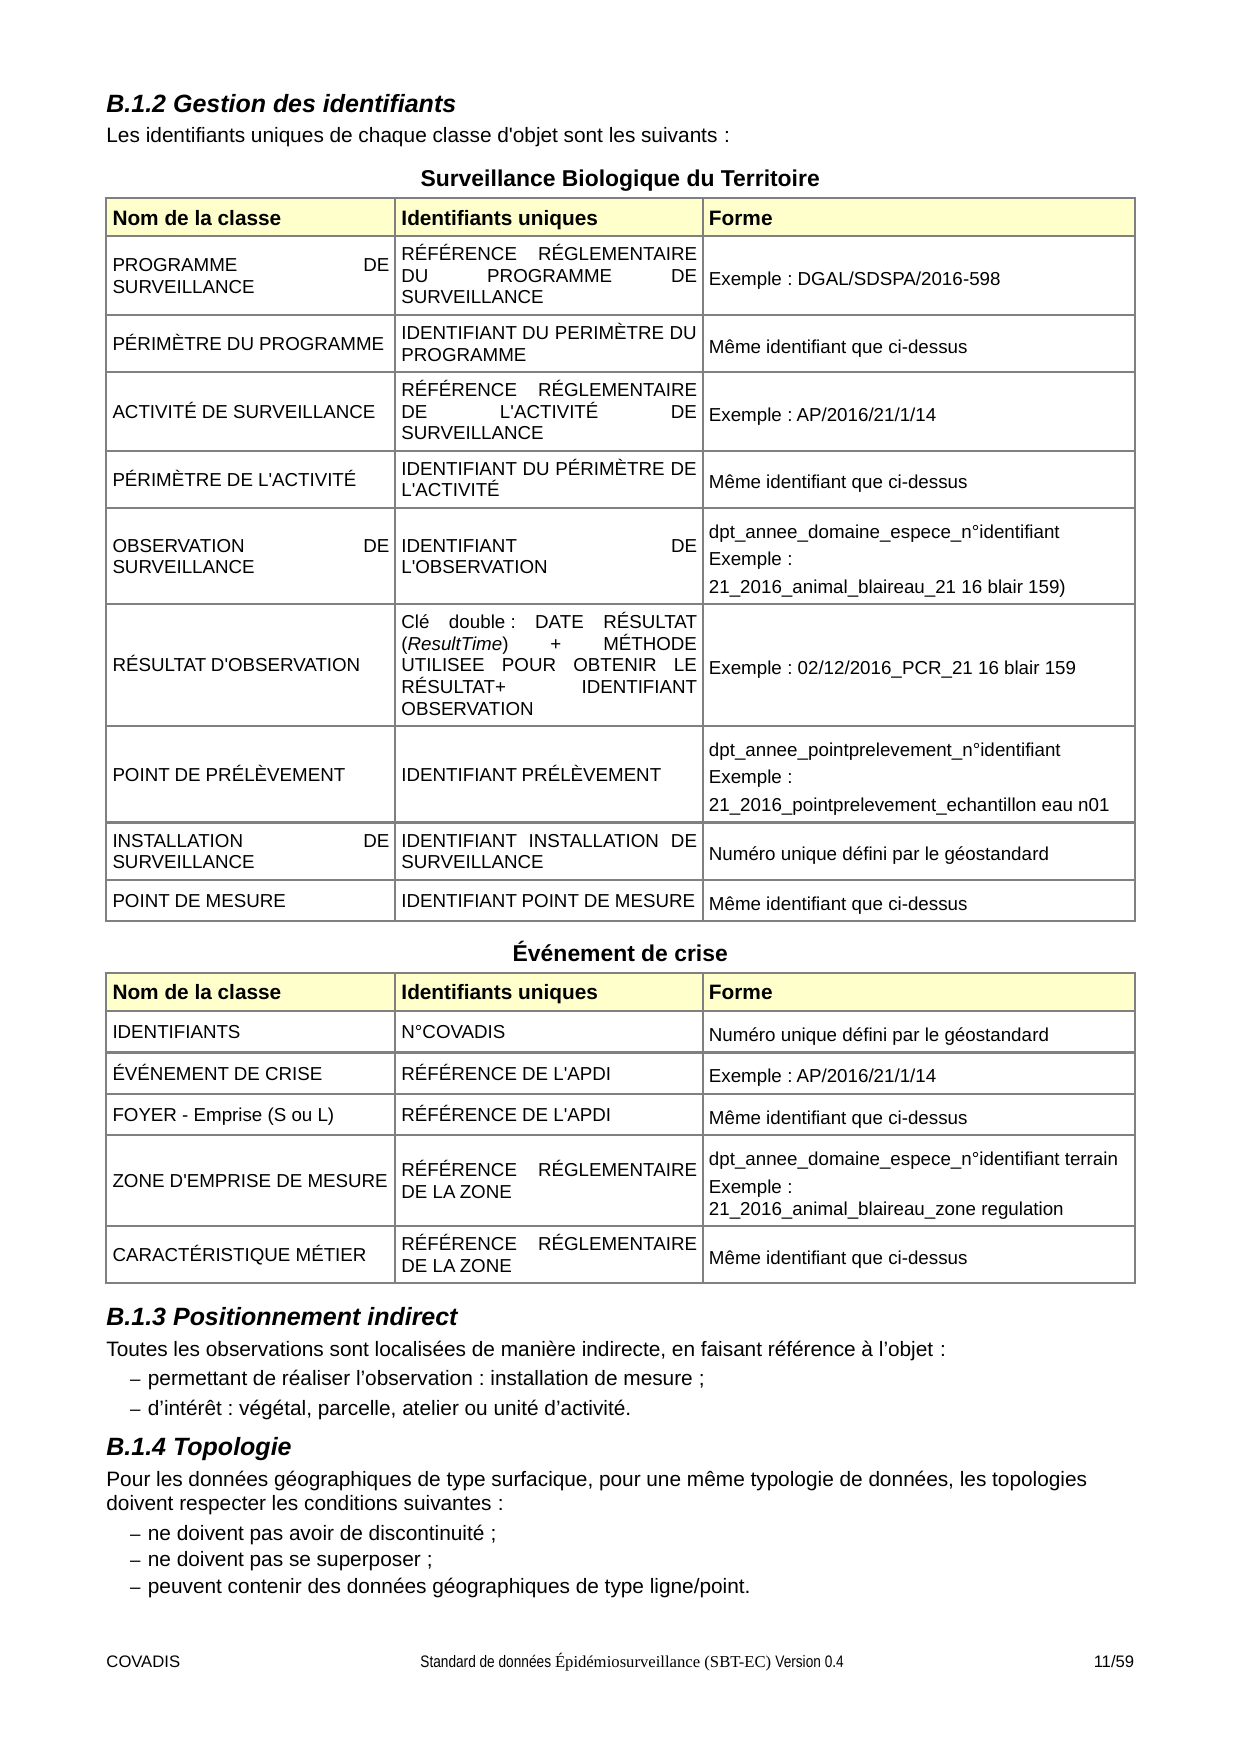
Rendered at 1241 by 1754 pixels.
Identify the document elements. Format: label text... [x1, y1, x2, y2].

table_cell POINT DE MESURE [107, 881, 394, 920]
list peuvent contenir des données géographiques de type ligne/point. [130, 1574, 1134, 1598]
table_cell Exemple : DGAL/SDSPA/2016-598 [704, 237, 1134, 314]
table_cell IDENTIFIANT DU PERIMÈTRE DU PROGRAMME [396, 316, 702, 371]
table_cell IDENTIFIANTS [107, 1012, 394, 1051]
table_cell IDENTIFIANT DE L'OBSERVATION [396, 509, 702, 603]
table_cell ACTIVITÉ DE SURVEILLANCE [107, 373, 394, 449]
table_header Identifiants uniques [396, 974, 702, 1010]
text Toutes les observations sont localisées de manière indirecte, en faisant référence à l’objet : [106, 1336, 1134, 1360]
table_cell Même identifiant que ci-dessus [704, 452, 1134, 507]
table_header Forme [704, 199, 1134, 235]
table_cell N°COVADIS [396, 1012, 702, 1051]
table_cell Numéro unique défini par le géostandard [704, 1012, 1134, 1051]
table_cell CARACTÉRISTIQUE MÉTIER [107, 1227, 394, 1282]
table_cell ZONE D'EMPRISE DE MESURE [107, 1136, 394, 1225]
table_cell RÉFÉRENCE RÉGLEMENTAIRE DU PROGRAMME DE SURVEILLANCE [396, 237, 702, 314]
text Les identifiants uniques de chaque classe d'objet sont les suivants : [106, 123, 1134, 147]
table_cell RÉFÉRENCE RÉGLEMENTAIRE DE LA ZONE [396, 1136, 702, 1225]
table_cell POINT DE PRÉLÈVEMENT [107, 727, 394, 821]
table_cell IDENTIFIANT DU PÉRIMÈTRE DE L'ACTIVITÉ [396, 452, 702, 507]
table_cell Même identifiant que ci-dessus [704, 316, 1134, 371]
table_cell INSTALLATION DE SURVEILLANCE [107, 824, 394, 878]
list d’intérêt : végétal, parcelle, atelier ou unité d’activité. [130, 1396, 1134, 1420]
table_cell ÉVÉNEMENT DE CRISE [107, 1054, 394, 1093]
table_cell RÉFÉRENCE RÉGLEMENTAIRE DE LA ZONE [396, 1227, 702, 1282]
table_cell dpt_annee_pointprelevement_n°identifiant Exemple : 21_2016_pointprelevement_echantillon eau n01 [704, 727, 1134, 821]
table_cell Clé double : DATE RÉSULTAT (ResultTime) + MÉTHODE UTILISEE POUR OBTENIR LE RÉSULTAT+ IDENTIFIANT OBSERVATION [396, 605, 702, 725]
list permettant de réaliser l’observation : installation de mesure ; [130, 1366, 1134, 1390]
text Surveillance Biologique du Territoire [106, 165, 1134, 191]
table_cell dpt_annee_domaine_espece_n°identifiant terrain Exemple : 21_2016_animal_blaireau_zone regulation [704, 1136, 1134, 1225]
list ne doivent pas avoir de discontinuité ; [130, 1520, 1134, 1544]
subtitle Gestion des identifiants [106, 89, 1134, 117]
table_header Nom de la classe [107, 974, 394, 1010]
table_cell dpt_annee_domaine_espece_n°identifiant Exemple : 21_2016_animal_blaireau_21 16 blair 159) [704, 509, 1134, 603]
table_cell Même identifiant que ci-dessus [704, 1227, 1134, 1282]
table_cell PROGRAMME DE SURVEILLANCE [107, 237, 394, 314]
table_cell FOYER - Emprise (S ou L) [107, 1095, 394, 1134]
table_cell PÉRIMÈTRE DE L'ACTIVITÉ [107, 452, 394, 507]
table_cell Exemple : AP/2016/21/1/14 [704, 373, 1134, 449]
table_cell IDENTIFIANT INSTALLATION DE SURVEILLANCE [396, 824, 702, 878]
table_header Identifiants uniques [396, 199, 702, 235]
table_cell Exemple : 02/12/2016_PCR_21 16 blair 159 [704, 605, 1134, 725]
table_cell Même identifiant que ci-dessus [704, 881, 1134, 920]
table_cell Numéro unique défini par le géostandard [704, 824, 1134, 878]
table_cell RÉFÉRENCE DE L'APDI [396, 1054, 702, 1093]
text Pour les données géographiques de type surfacique, pour une même typologie de données, les topologies doivent respecter les conditions suivantes : [106, 1467, 1134, 1514]
table_cell RÉSULTAT D'OBSERVATION [107, 605, 394, 725]
table_cell OBSERVATION DE SURVEILLANCE [107, 509, 394, 603]
table_cell RÉFÉRENCE RÉGLEMENTAIRE DE L'ACTIVITÉ DE SURVEILLANCE [396, 373, 702, 449]
table_cell Même identifiant que ci-dessus [704, 1095, 1134, 1134]
table_cell IDENTIFIANT PRÉLÈVEMENT [396, 727, 702, 821]
table_cell PÉRIMÈTRE DU PROGRAMME [107, 316, 394, 371]
text Événement de crise [106, 940, 1134, 966]
table_cell IDENTIFIANT POINT DE MESURE [396, 881, 702, 920]
subtitle Topologie [106, 1432, 1134, 1461]
list ne doivent pas se superposer ; [130, 1547, 1134, 1571]
table_cell Exemple : AP/2016/21/1/14 [704, 1054, 1134, 1093]
table_header Forme [704, 974, 1134, 1010]
subtitle Positionnement indirect [106, 1302, 1134, 1330]
table_header Nom de la classe [107, 199, 394, 235]
table_cell RÉFÉRENCE DE L'APDI [396, 1095, 702, 1134]
